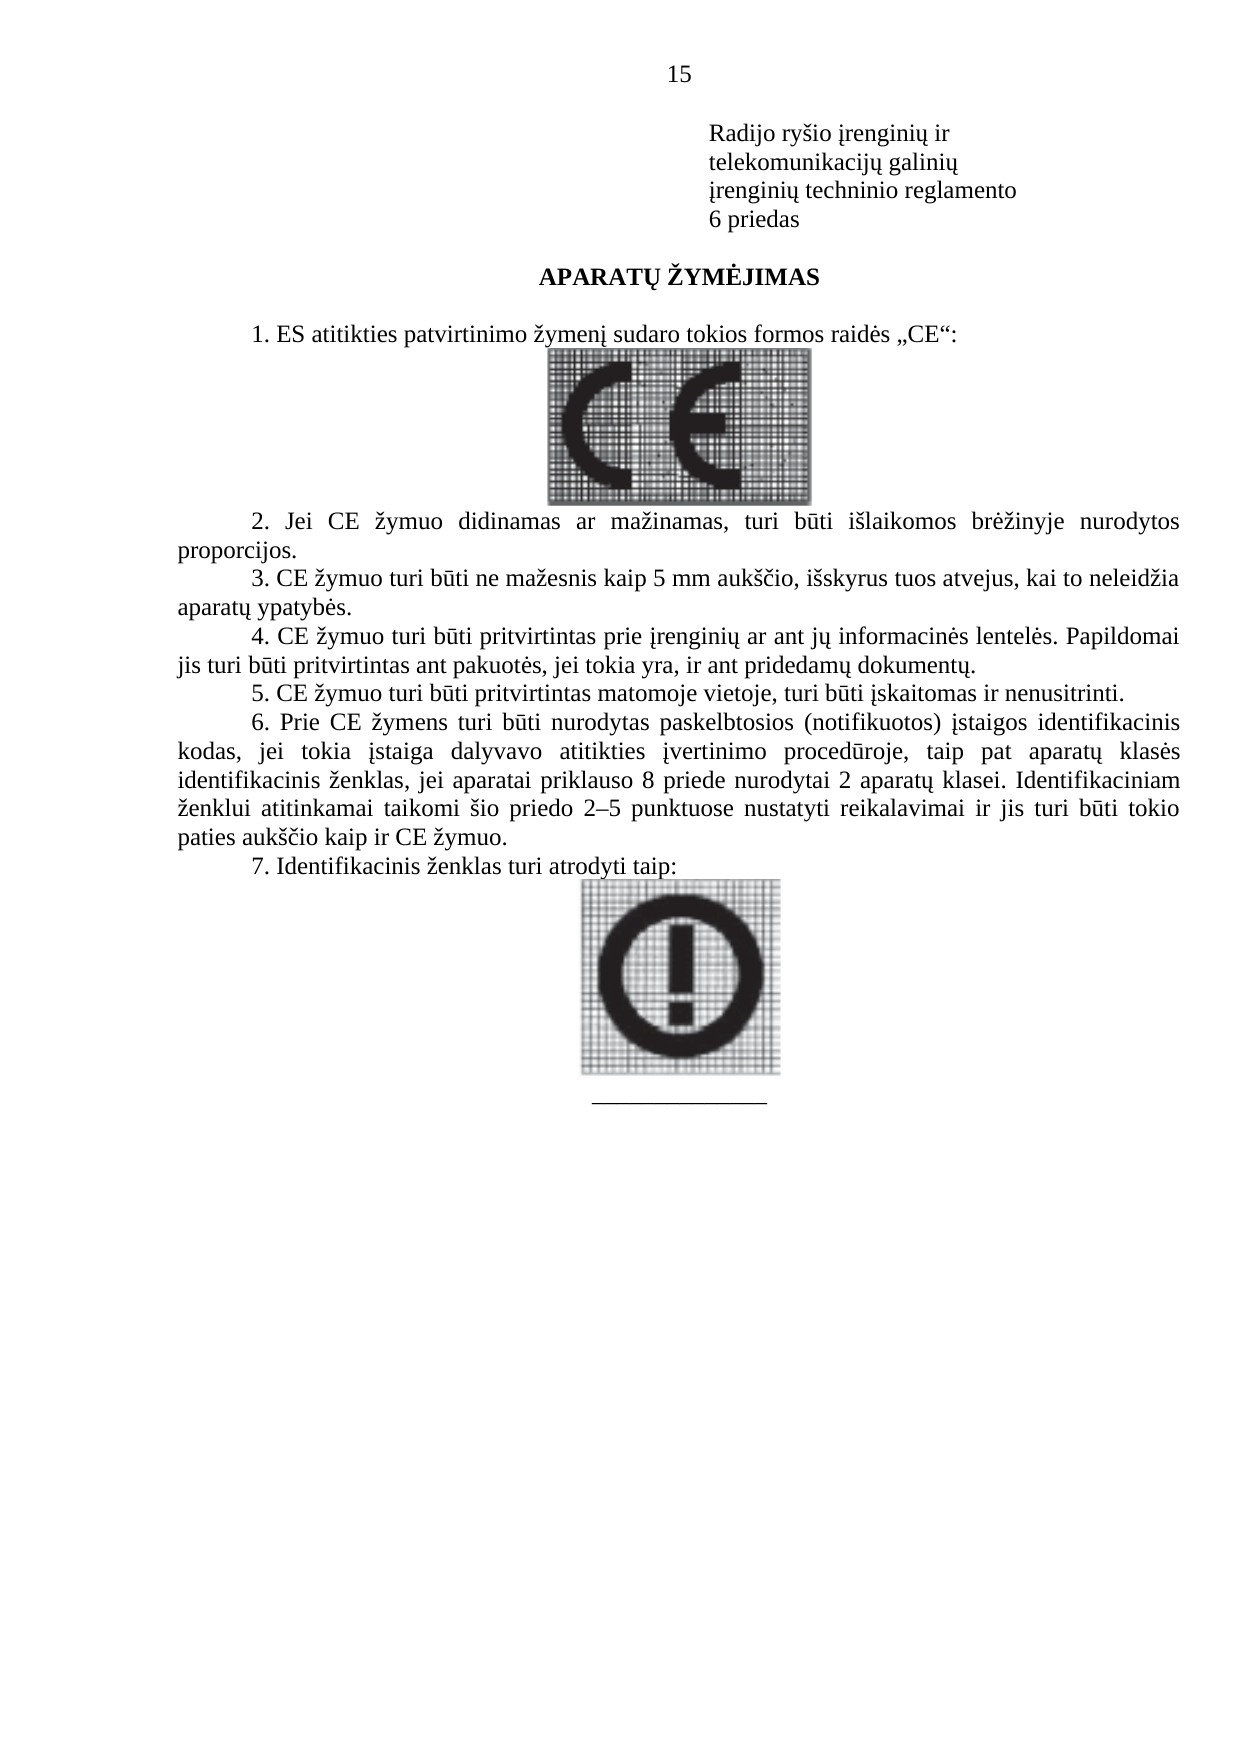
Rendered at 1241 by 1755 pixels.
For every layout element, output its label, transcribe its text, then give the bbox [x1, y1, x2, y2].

text 5. CE žymuo turi būti pritvirtintas matomoje vietoje, turi būti įskaitomas ir nenusitrinti. [177, 678, 1181, 707]
text įrenginių techninio reglamento [177, 176, 1181, 204]
text 6 priedas [177, 204, 1181, 233]
text 3. CE žymuo turi būti ne mažesnis kaip 5 mm aukščio, išskyrus tuos atvejus, kai to neleidžia aparatų ypatybės. [177, 563, 1181, 621]
text 1. ES atitikties patvirtinimo žymenį sudaro tokios formos raidės „CE“: [177, 319, 1181, 348]
text 2. Jei CE žymuo didinamas ar mažinamas, turi būti išlaikomos brėžinyje nurodytos proporcijos. [177, 506, 1181, 563]
text 7. Identifikacinis ženklas turi atrodyti taip: [177, 851, 1181, 880]
text telekomunikacijų galinių [177, 147, 1181, 176]
text APARATŲ ŽYMĖJIMAS [177, 262, 1181, 291]
text 4. CE žymuo turi būti pritvirtintas prie įrenginių ar ant jų informacinės lentelės. Papildomai jis turi būti pritvirtintas ant pakuotės, jei tokia yra, ir ant pridedamų dokumentų. [177, 621, 1181, 678]
text Radijo ryšio įrenginių ir [709, 118, 1181, 147]
text 6. Prie CE žymens turi būti nurodytas paskelbtosios (notifikuotos) įstaigos identifikacinis kodas, jei tokia įstaiga dalyvavo atitikties įvertinimo procedūroje, taip pat aparatų klasės identifikacinis ženklas, jei aparatai priklauso 8 priede nurodytai 2 aparatų klasei. Identifikaciniam ženklui atitinkamai taikomi šio priedo 2–5 punktuose nustatyti reikalavimai ir jis turi būti tokio paties aukščio kaip ir CE žymuo. [177, 707, 1181, 851]
text ______________ [177, 1078, 1181, 1107]
